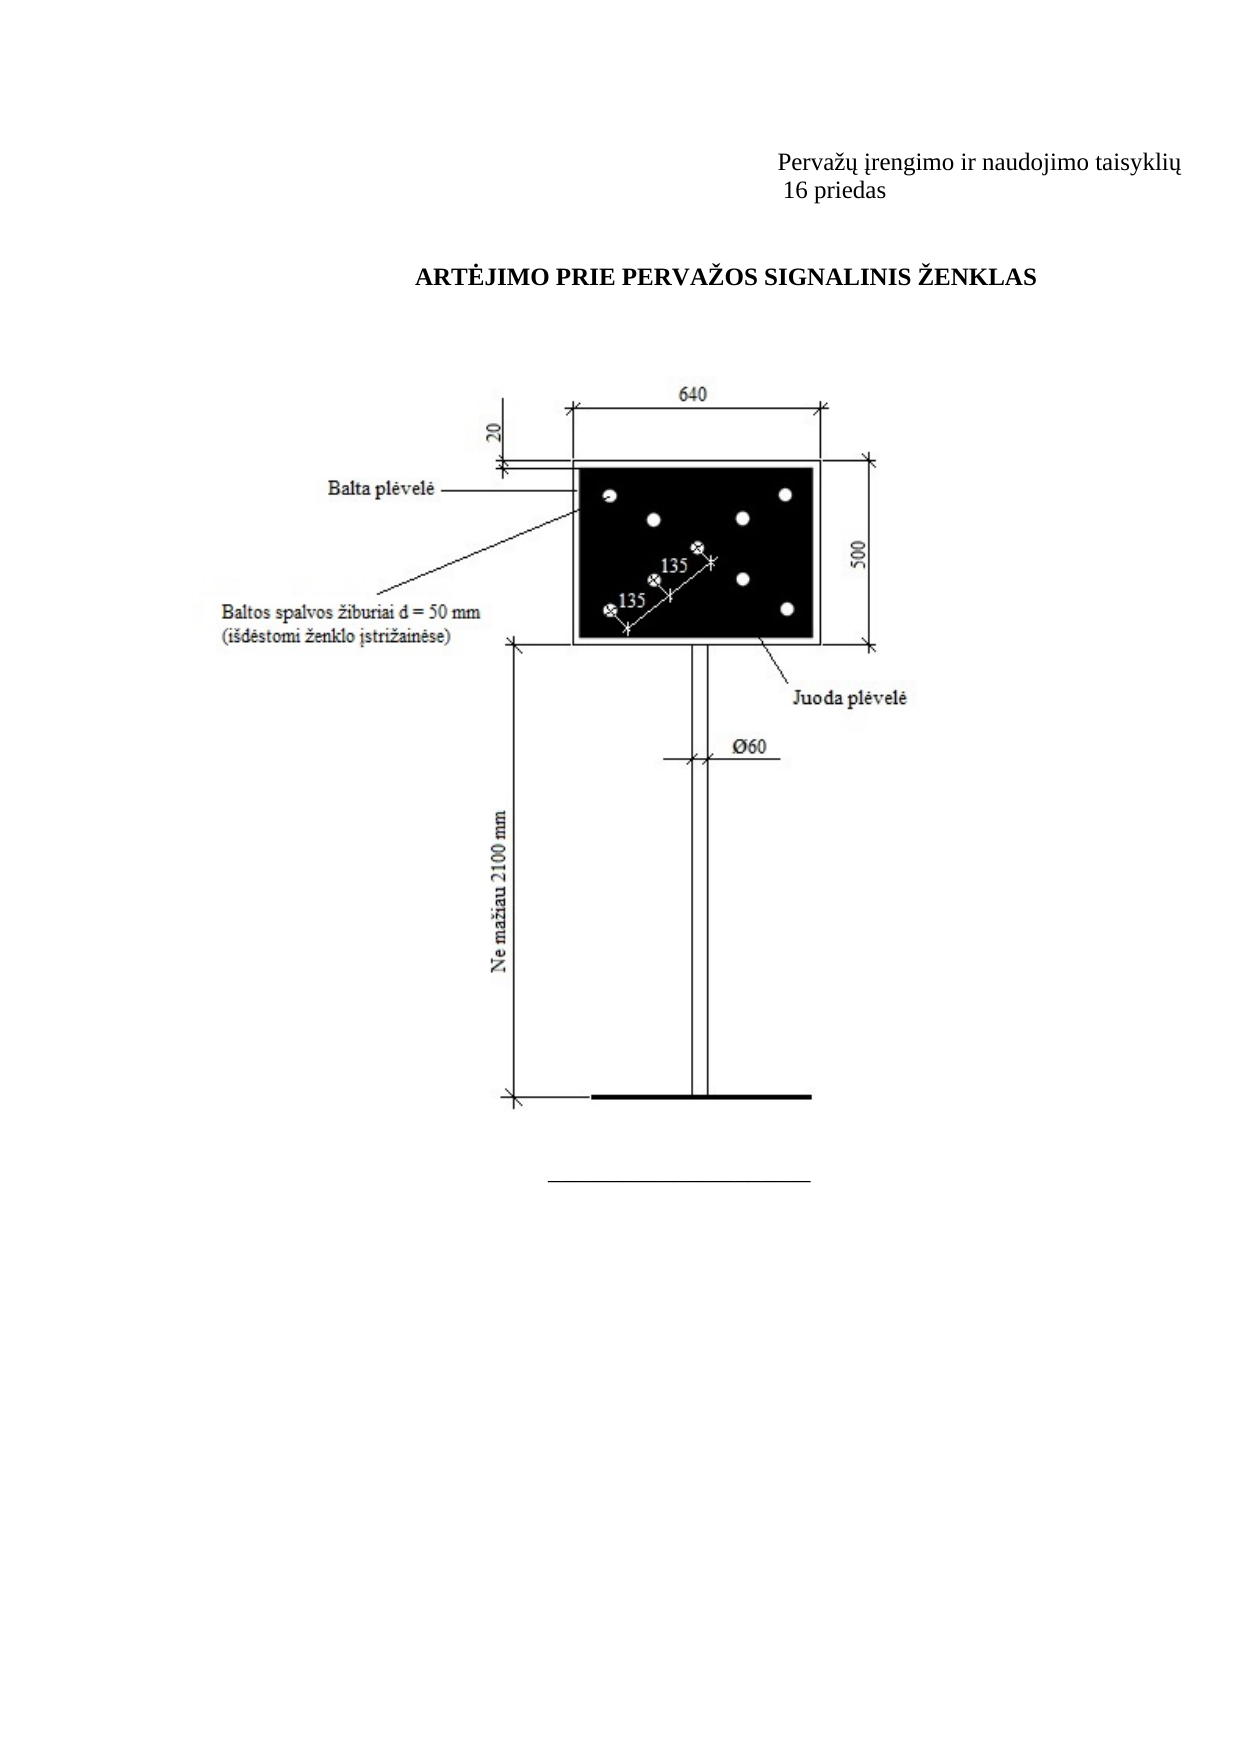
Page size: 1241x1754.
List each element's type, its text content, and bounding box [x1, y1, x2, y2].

text Pervažų įrengimo ir naudojimo taisyklių [177, 147, 1181, 176]
text ARTĖJIMO PRIE PERVAŽOS SIGNALINIS ŽENKLAS [177, 262, 1181, 291]
text _____________________ [177, 348, 1181, 1185]
text 16 priedas [177, 176, 1181, 204]
